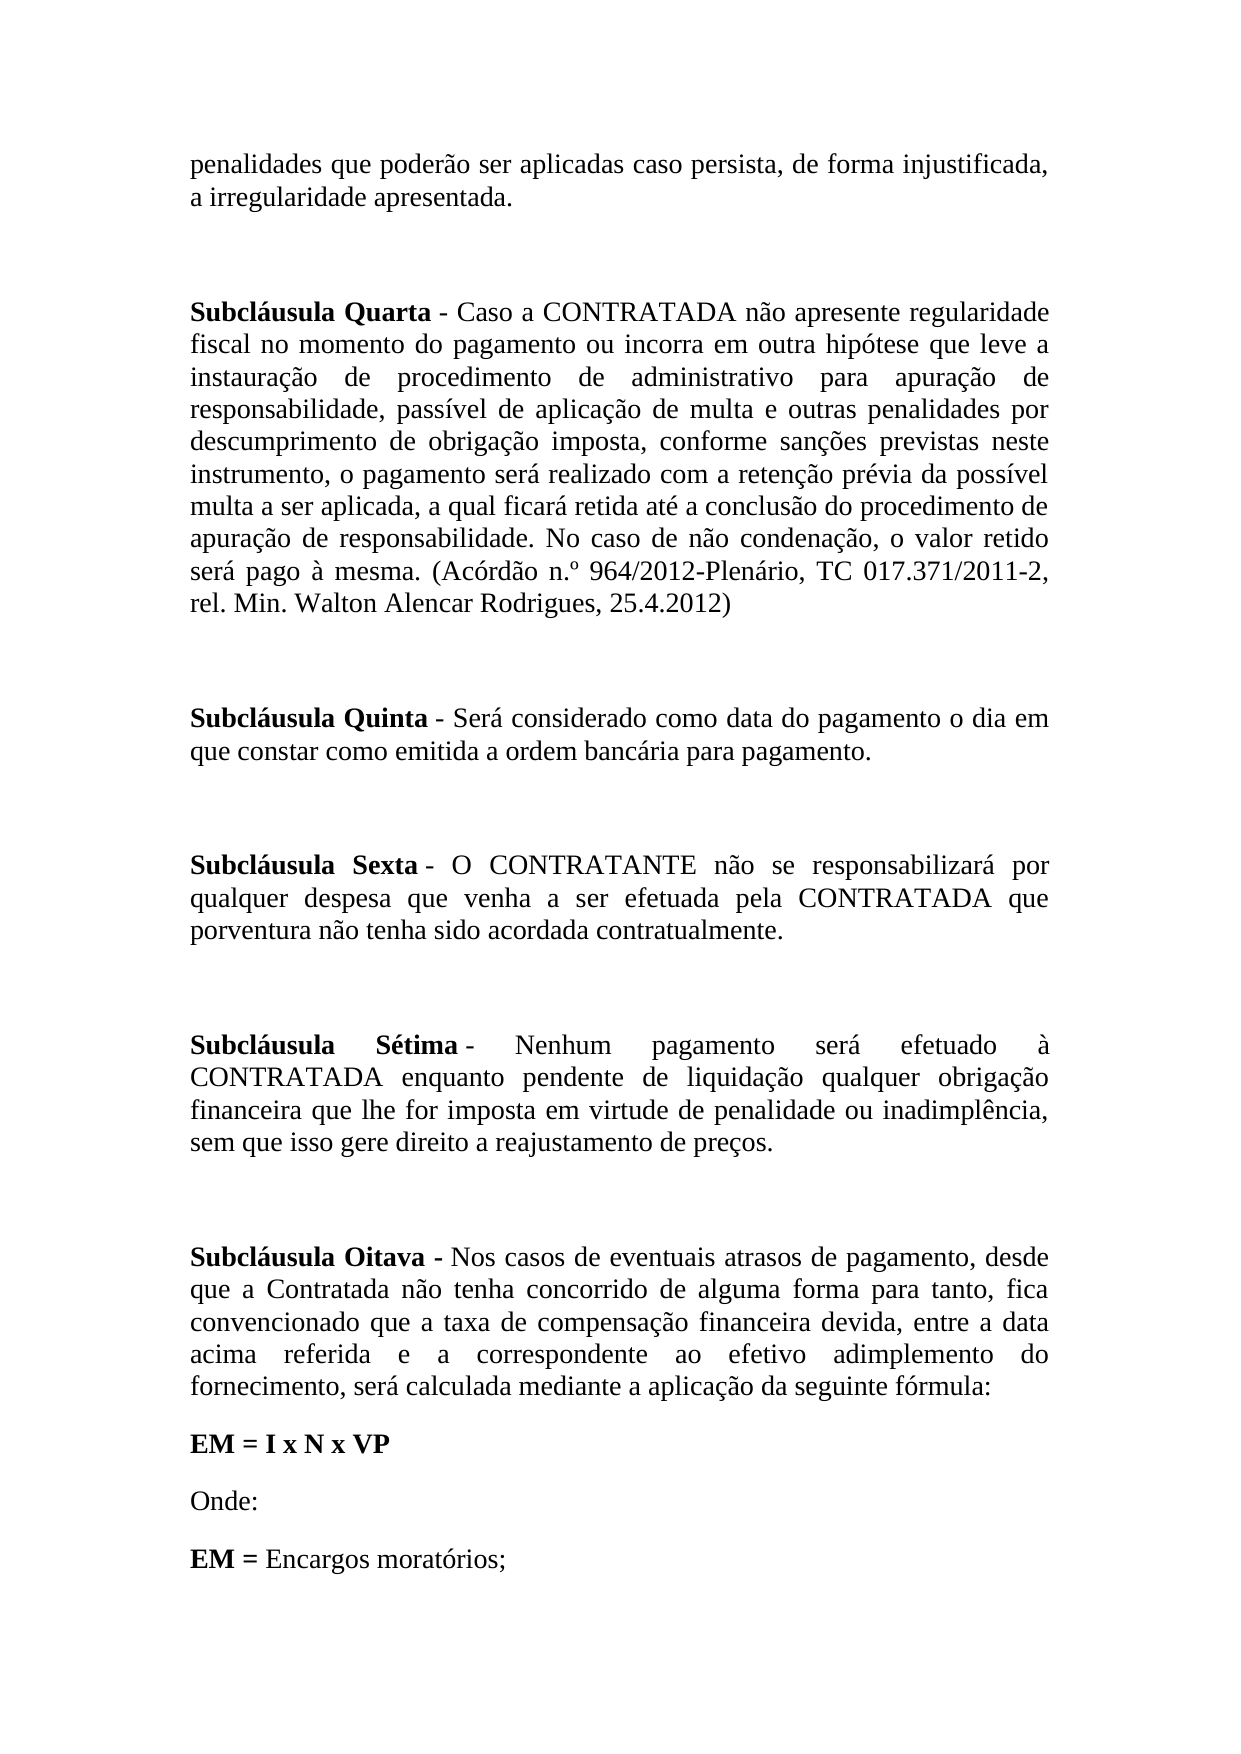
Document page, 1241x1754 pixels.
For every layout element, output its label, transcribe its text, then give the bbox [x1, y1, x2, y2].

text Onde: [190, 1484, 1051, 1517]
text EM = Encargos moratórios; [190, 1542, 1051, 1574]
text EM = I x N x VP [190, 1427, 1051, 1459]
text Subcláusula Sexta - O CONTRATANTE não se responsabilizará por qualquer despesa que venha a ser efetuada pela CONTRATADA que porventura não tenha sido acordada contratualmente. [190, 848, 1051, 946]
text Subcláusula Quinta - Será considerado como data do pagamento o dia em que constar como emitida a ordem bancária para pagamento. [190, 701, 1051, 766]
text Subcláusula Oitava - Nos casos de eventuais atrasos de pagamento, desde que a Contratada não tenha concorrido de alguma forma para tanto, fica convencionado que a taxa de compensação financeira devida, entre a data acima referida e a correspondente ao efetivo adimplemento do fornecimento, será calculada mediante a aplicação da seguinte fórmula: [190, 1240, 1051, 1402]
text penalidades que poderão ser aplicadas caso persista, de forma injustificada, a irregularidade apresentada. [190, 148, 1051, 212]
text Subcláusula Sétima - Nenhum pagamento será efetuado à CONTRATADA enquanto pendente de liquidação qualquer obrigação financeira que lhe for imposta em virtude de penalidade ou inadimplência, sem que isso gere direito a reajustamento de preços. [190, 1028, 1051, 1157]
text Subcláusula Quarta - Caso a CONTRATADA não apresente regularidade fiscal no momento do pagamento ou incorra em outra hipótese que leve a instauração de procedimento de administrativo para apuração de responsabilidade, passível de aplicação de multa e outras penalidades por descumprimento de obrigação imposta, conforme sanções previstas neste instrumento, o pagamento será realizado com a retenção prévia da possível multa a ser aplicada, a qual ficará retida até a conclusão do procedimento de apuração de responsabilidade. No caso de não condenação, o valor retido será pago à mesma. (Acórdão n.º 964/2012-Plenário, TC 017.371/2011-2, rel. Min. Walton Alencar Rodrigues, 25.4.2012) [190, 295, 1051, 619]
